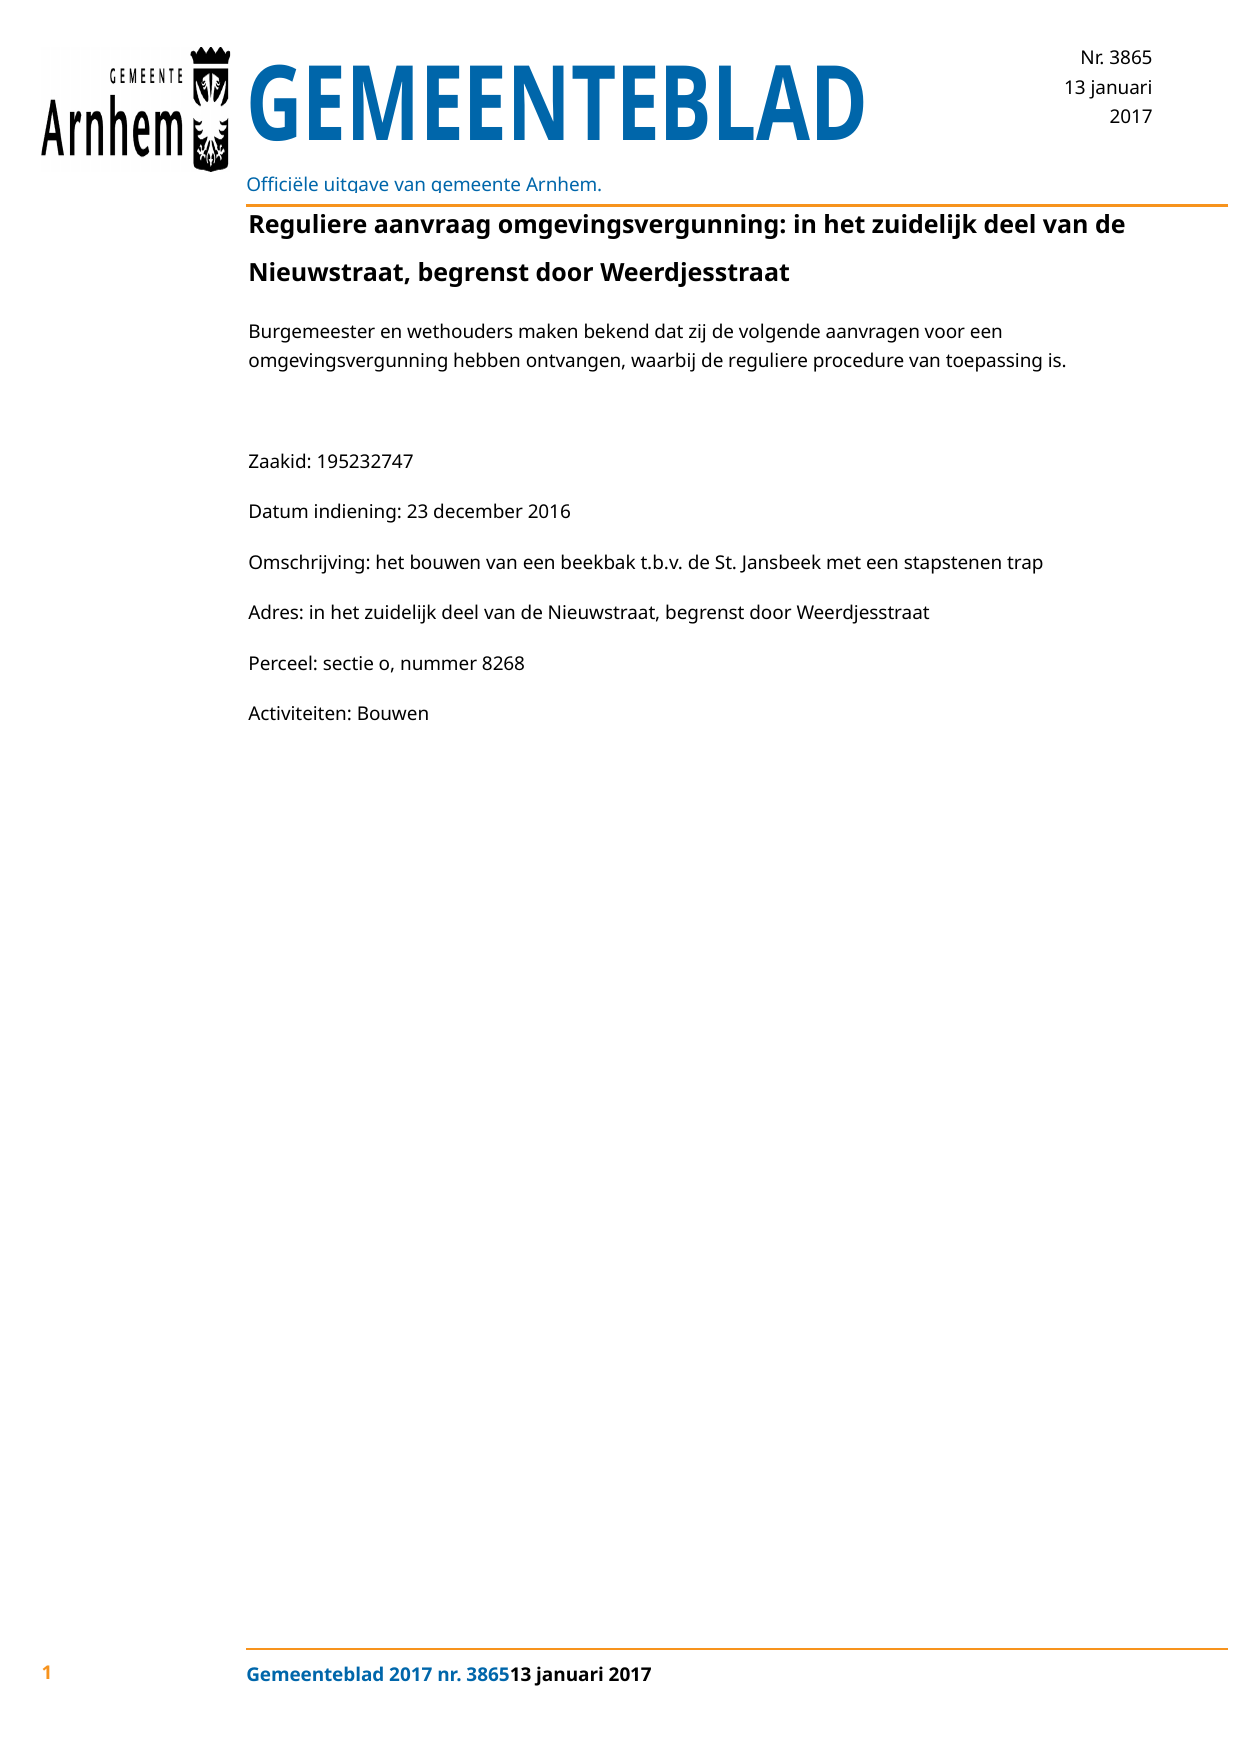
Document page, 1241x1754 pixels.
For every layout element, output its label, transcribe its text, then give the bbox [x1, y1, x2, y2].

text Datum indiening: 23 december 2016 [248, 499, 1152, 524]
text Burgemeester en wethouders maken bekend dat zij de volgende aanvragen voor een omgevingsvergunning hebben ontvangen, waarbij de reguliere procedure van toepassing is. [248, 318, 1152, 373]
text Adres: in het zuidelijk deel van de Nieuwstraat, begrenst door Weerdjesstraat [248, 599, 1152, 625]
picture [41, 47, 231, 172]
text Reguliere aanvraag omgevingsvergunning: in het zuidelijk deel van de Nieuwstraat, begrenst door Weerdjesstraat [248, 207, 1152, 288]
text Activiteiten: Bouwen [248, 700, 1152, 726]
text Zaakid: 195232747 [248, 448, 1152, 474]
text Omschrijving: het bouwen van een beekbak t.b.v. de St. Jansbeek met een stapstenen trap [248, 549, 1152, 575]
text Perceel: sectie o, nummer 8268 [248, 650, 1152, 676]
